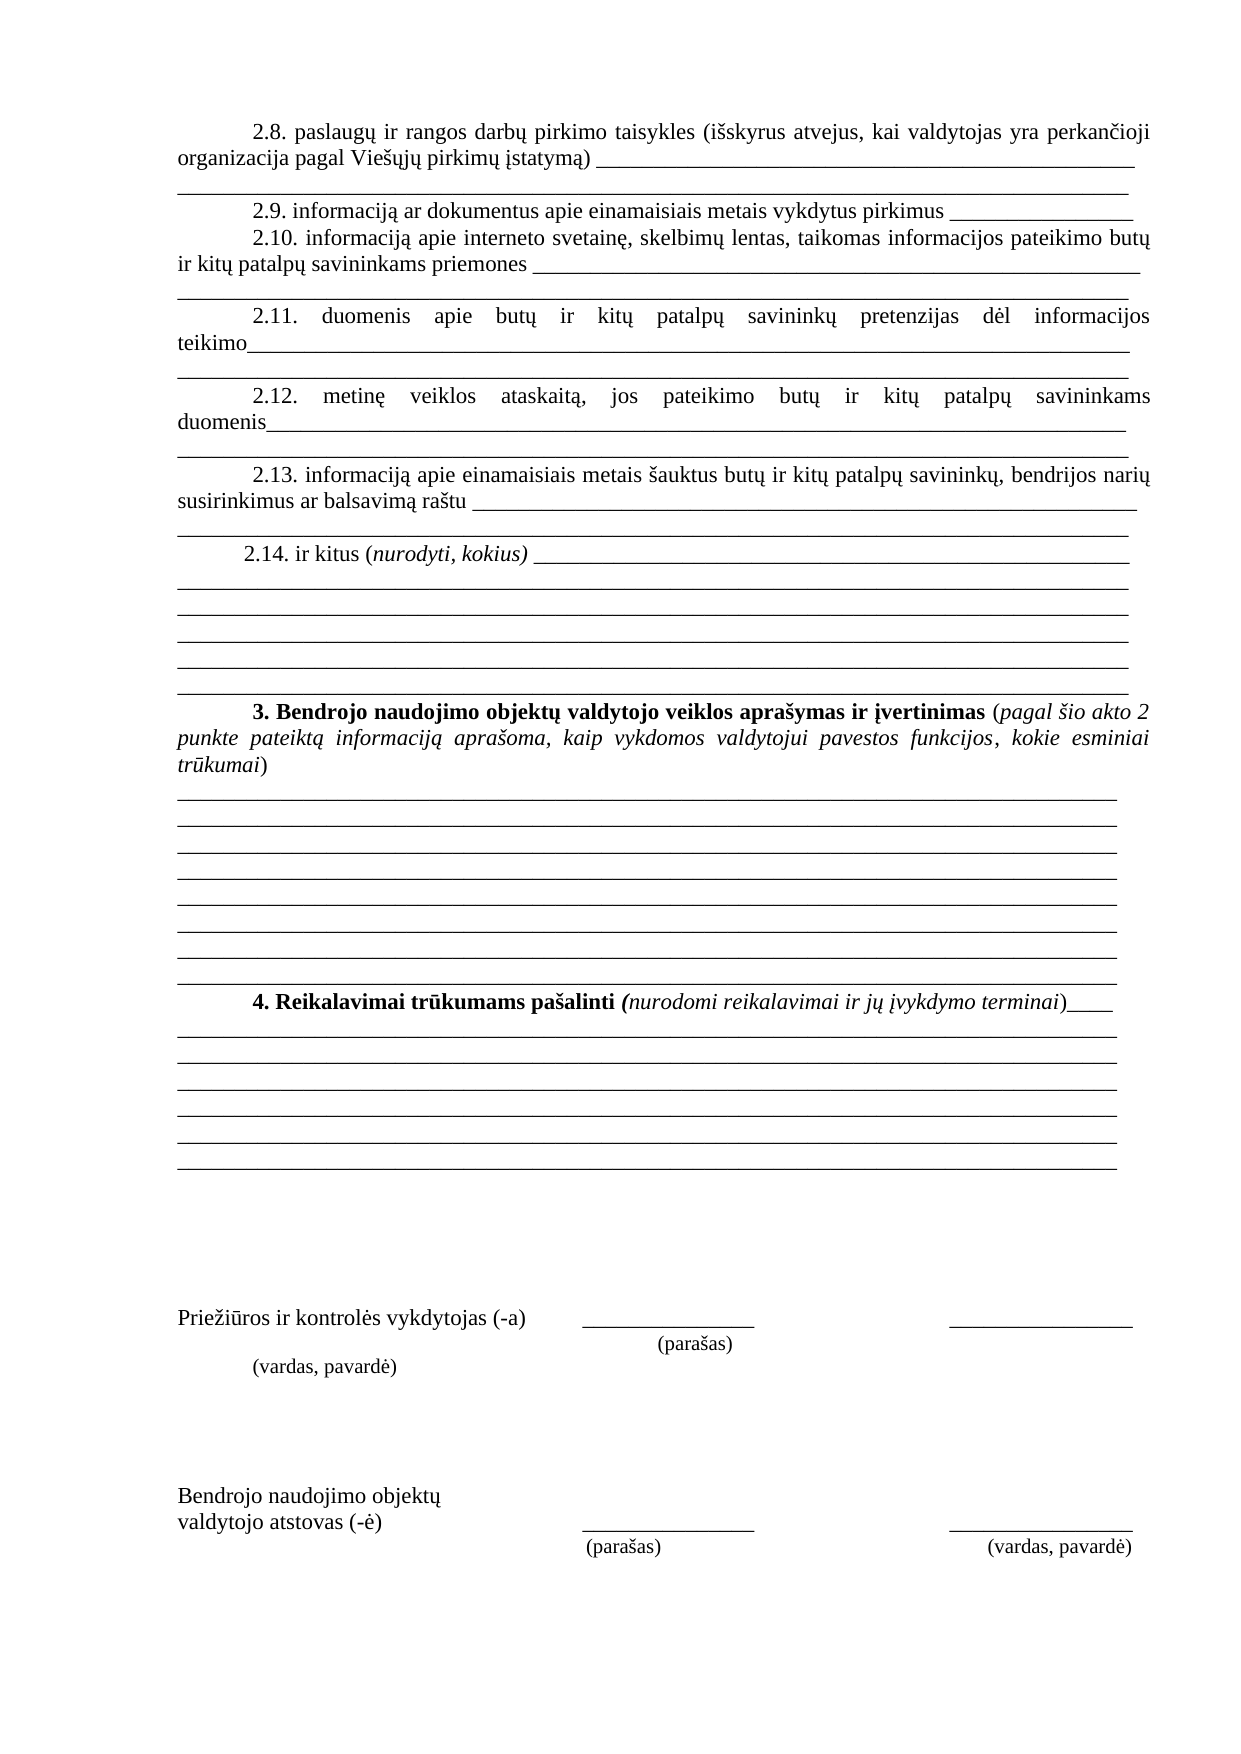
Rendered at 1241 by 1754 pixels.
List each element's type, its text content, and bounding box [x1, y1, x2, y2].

text __________________________________________________________________________________ [177, 830, 1152, 856]
text 3. Bendrojo naudojimo objektų valdytojo veiklos aprašymas ir įvertinimas (pagal šio akto 2 punkte pateiktą informaciją aprašoma, kaip vykdomos valdytojui pavestos funkcijos, kokie esminiai trūkumai) __________________________________________________________________________________ [177, 698, 1152, 803]
text (parašas) (vardas, pavardė) [177, 1330, 1152, 1378]
text 2.13. informaciją apie einamaisiais metais šauktus butų ir kitų patalpų savininkų, bendrijos narių susirinkimus ar balsavimą raštu __________________________________________________________ [177, 461, 1152, 513]
text __________________________________________________________________________________ [177, 909, 1152, 935]
text __________________________________________________________________________________ [177, 1067, 1152, 1093]
text ___________________________________________________________________________________ [177, 513, 1152, 540]
text __________________________________________________________________________________ [177, 803, 1152, 830]
text ___________________________________________________________________________________ [177, 672, 1152, 698]
text ___________________________________________________________________________________ [177, 566, 1152, 592]
text ___________________________________________________________________________________ [177, 171, 1152, 197]
text Bendrojo naudojimo objektų [177, 1482, 1152, 1508]
text 2.10. informaciją apie interneto svetainę, skelbimų lentas, taikomas informacijos pateikimo butų ir kitų patalpų savininkams priemones _____________________________________________________ [177, 223, 1152, 276]
text (parašas) (vardas, pavardė) [177, 1534, 1152, 1558]
text ___________________________________________________________________________________ [177, 276, 1152, 303]
text ___________________________________________________________________________________ [177, 645, 1152, 672]
text __________________________________________________________________________________ [177, 961, 1152, 988]
text __________________________________________________________________________________ [177, 882, 1152, 909]
text 4. Reikalavimai trūkumams pašalinti (nurodomi reikalavimai ir jų įvykdymo terminai)____ [177, 988, 1152, 1014]
text ___________________________________________________________________________________ [177, 434, 1152, 461]
text __________________________________________________________________________________ [177, 935, 1152, 961]
text 2.9. informaciją ar dokumentus apie einamaisiais metais vykdytus pirkimus ________________ [177, 197, 1152, 223]
text ___________________________________________________________________________________ [177, 619, 1152, 645]
text ___________________________________________________________________________________ [177, 592, 1152, 619]
text 2.12. metinę veiklos ataskaitą, jos pateikimo butų ir kitų patalpų savininkams duomenis___________________________________________________________________________ [177, 382, 1152, 434]
text __________________________________________________________________________________ [177, 1041, 1152, 1067]
text valdytojo atstovas (-ė) _______________ ________________ [177, 1508, 1152, 1534]
text 2.11. duomenis apie butų ir kitų patalpų savininkų pretenzijas dėl informacijos teikimo_____________________________________________________________________________ [177, 303, 1152, 355]
text __________________________________________________________________________________ [177, 1093, 1152, 1119]
text 2.8. paslaugų ir rangos darbų pirkimo taisykles (išskyrus atvejus, kai valdytojas yra perkančioji organizacija pagal Viešųjų pirkimų įstatymą) _______________________________________________ [177, 118, 1152, 171]
text __________________________________________________________________________________ [177, 1014, 1152, 1041]
text __________________________________________________________________________________ [177, 1119, 1152, 1146]
text __________________________________________________________________________________ [177, 1146, 1152, 1172]
text ___________________________________________________________________________________ [177, 355, 1152, 382]
text __________________________________________________________________________________ [177, 856, 1152, 882]
text Priežiūros ir kontrolės vykdytojas (-a) _______________ ________________ [177, 1304, 1152, 1330]
text 2.14. ir kitus (nurodyti, kokius) ____________________________________________________ [177, 540, 1152, 566]
